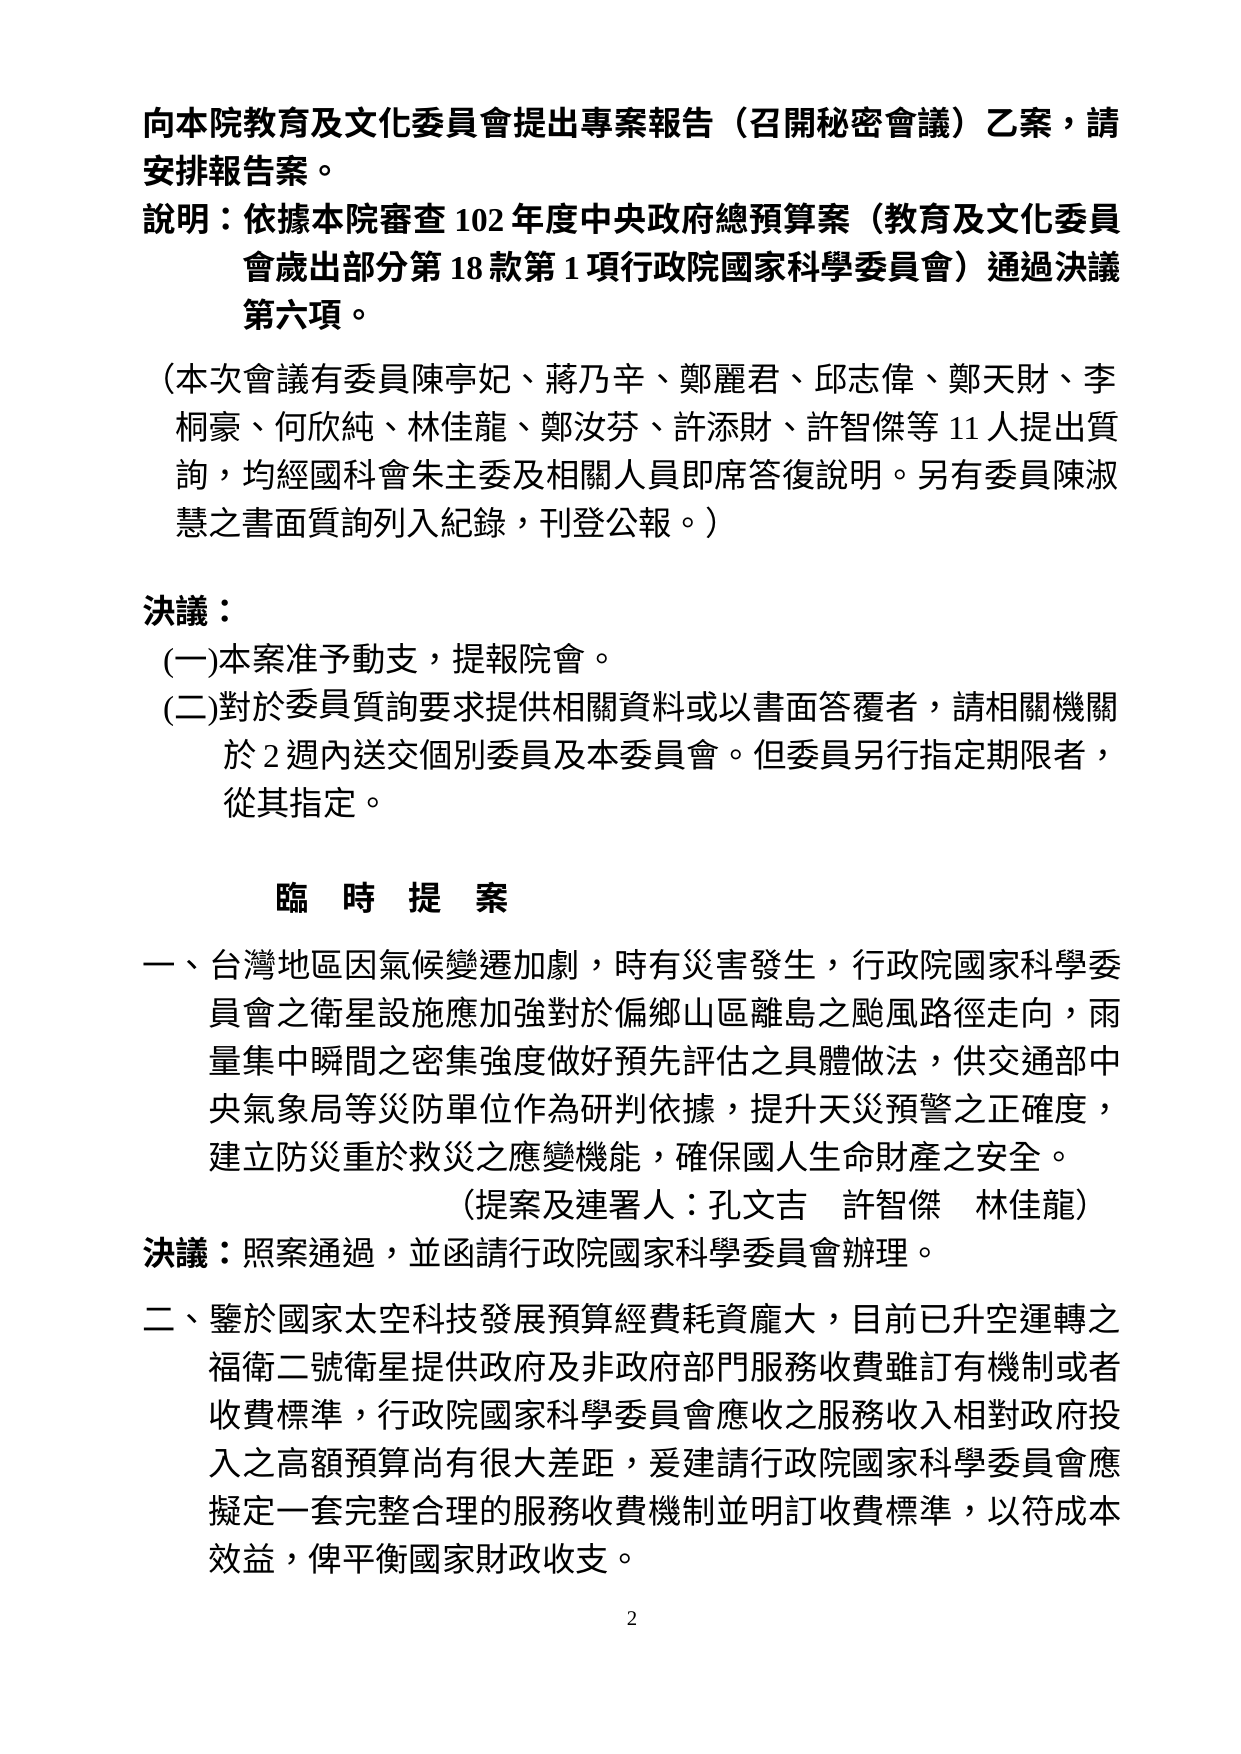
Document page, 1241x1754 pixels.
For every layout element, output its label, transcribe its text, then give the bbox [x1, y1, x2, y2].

text (一)本案准予動支，提報院會。 [163, 633, 1120, 681]
text 向本院教育及文化委員會提出專案報告（召開秘密會議）乙案，請安排報告案。 [142, 97, 1122, 193]
text 決議：照案通過，並函請行政院國家科學委員會辦理。 [142, 1227, 1122, 1274]
text 臨 時 提 案 [142, 872, 1120, 920]
text (二)對於委員質詢要求提供相關資料或以書面答覆者，請相關機關於2週內送交個別委員及本委員會。但委員另行指定期限者，從其指定。 [163, 681, 1120, 824]
text 說明：依據本院審查102年度中央政府總預算案（教育及文化委員會歲出部分第18款第1項行政院國家科學委員會）通過決議第六項。 [142, 193, 1122, 337]
text （本次會議有委員陳亭妃、蔣乃辛、鄭麗君、邱志偉、鄭天財、李桐豪、何欣純、林佳龍、鄭汝芬、許添財、許智傑等11人提出質詢，均經國科會朱主委及相關人員即席答復說明。另有委員陳淑慧之書面質詢列入紀錄，刊登公報。） [142, 356, 1120, 547]
text 一、台灣地區因氣候變遷加劇，時有災害發生，行政院國家科學委員會之衛星設施應加強對於偏鄉山區離島之颱風路徑走向，雨量集中瞬間之密集強度做好預先評估之具體做法，供交通部中央氣象局等災防單位作為研判依據，提升天災預警之正確度，建立防災重於救災之應變機能，確保國人生命財產之安全。 [142, 939, 1122, 1179]
text 決議： [142, 585, 1120, 633]
text （提案及連署人：孔文吉 許智傑 林佳龍） [142, 1179, 1122, 1227]
text 二、鑒於國家太空科技發展預算經費耗資龐大，目前已升空運轉之福衛二號衛星提供政府及非政府部門服務收費雖訂有機制或者收費標準，行政院國家科學委員會應收之服務收入相對政府投入之高額預算尚有很大差距，爰建請行政院國家科學委員會應擬定一套完整合理的服務收費機制並明訂收費標準，以符成本效益，俾平衡國家財政收支。 [142, 1293, 1122, 1581]
